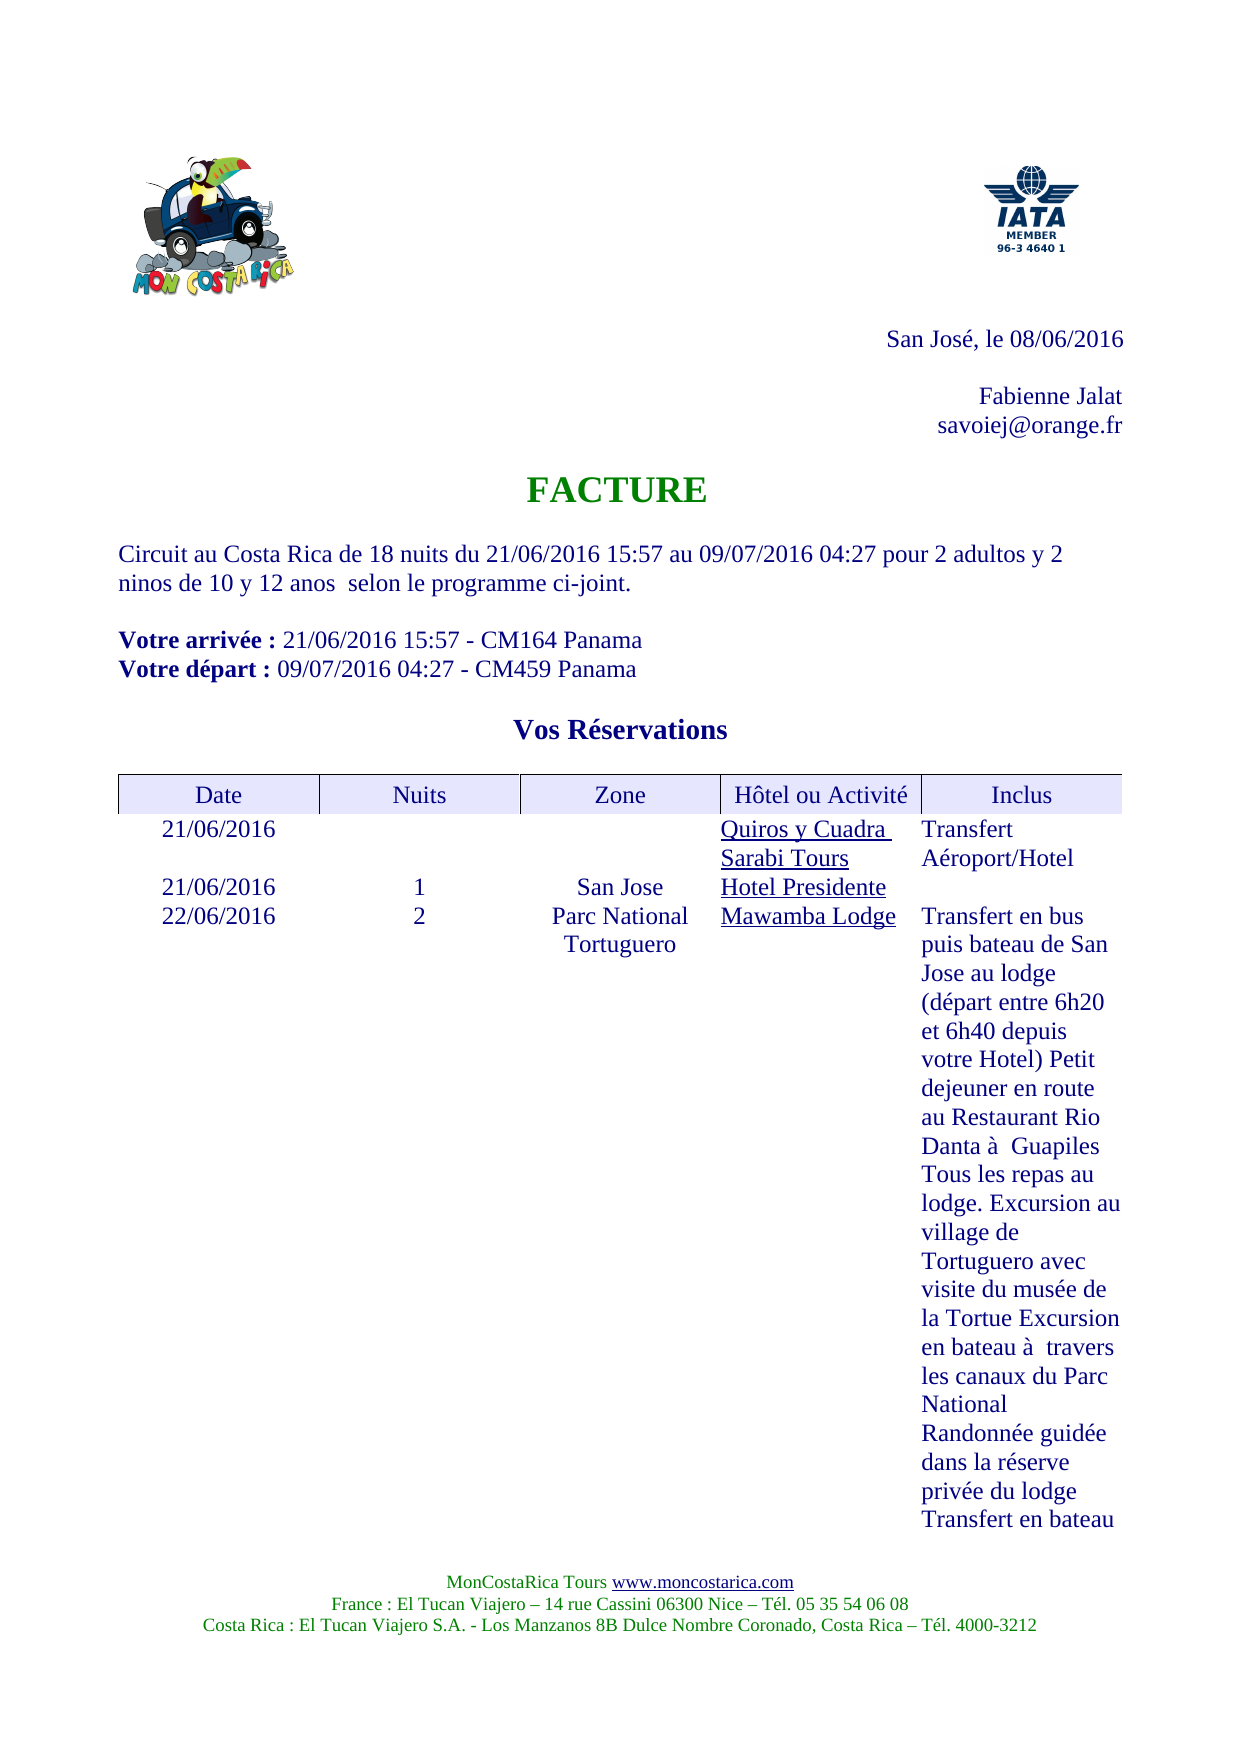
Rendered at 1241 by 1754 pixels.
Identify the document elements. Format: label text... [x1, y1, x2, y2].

picture [983, 166, 1080, 255]
text Vos Réservations [118, 712, 1122, 745]
table_cell San Jose [520, 872, 720, 901]
picture [120, 129, 306, 307]
text Votre arrivée : 21/06/2016 15:57 - CM164 Panama [118, 626, 1122, 654]
text FACTURE [118, 467, 1122, 511]
table_cell Parc National Tortuguero [520, 901, 720, 1533]
table_header [620, 118, 1122, 254]
table_header Inclus [922, 775, 1122, 814]
table_cell [520, 815, 720, 872]
table_header [118, 130, 620, 324]
table_cell Transfert Aéroport/Hotel [921, 815, 1122, 872]
table_header [620, 255, 1122, 324]
table_cell [319, 815, 519, 872]
text Fabienne Jalat [118, 381, 1122, 410]
table_cell [921, 872, 1122, 901]
table_cell 22/06/2016 [118, 901, 319, 1533]
text Votre départ : 09/07/2016 04:27 - CM459 Panama [118, 654, 1122, 683]
table_cell 21/06/2016 [118, 815, 319, 872]
text San José, le 08/06/2016 [118, 324, 1123, 352]
table_cell Hotel Presidente [720, 872, 921, 901]
table_header [118, 118, 620, 129]
table_header Hôtel ou Activité [721, 775, 921, 814]
table_cell 1 [319, 872, 519, 901]
text savoiej@orange.fr [118, 410, 1122, 439]
table_header Zone [521, 775, 720, 814]
table_cell 2 [319, 901, 519, 1533]
table_cell Transfert en bus puis bateau de San Jose au lodge (départ entre 6h20 et 6h40 depuis votre Hotel) Petit dejeuner en route au Restaurant Rio Danta à Guapiles Tous les repas au lodge. Excursion au village de Tortuguero avec visite du musée de la Tortue Excursion en bateau à travers les canaux du Parc National Randonnée guidée dans la réserve privée du lodge Transfert en bateau [921, 901, 1122, 1533]
table_cell Quiros y Cuadra Sarabi Tours [720, 815, 921, 872]
table_header Date [119, 775, 319, 814]
table_cell 21/06/2016 [118, 872, 319, 901]
text Circuit au Costa Rica de 18 nuits du 21/06/2016 15:57 au 09/07/2016 04:27 pour 2 adultos y 2 ninos de 10 y 12 anos selon le programme ci-joint. [118, 539, 1122, 597]
table_header Nuits [320, 775, 519, 814]
table_cell Mawamba Lodge [720, 901, 921, 1533]
